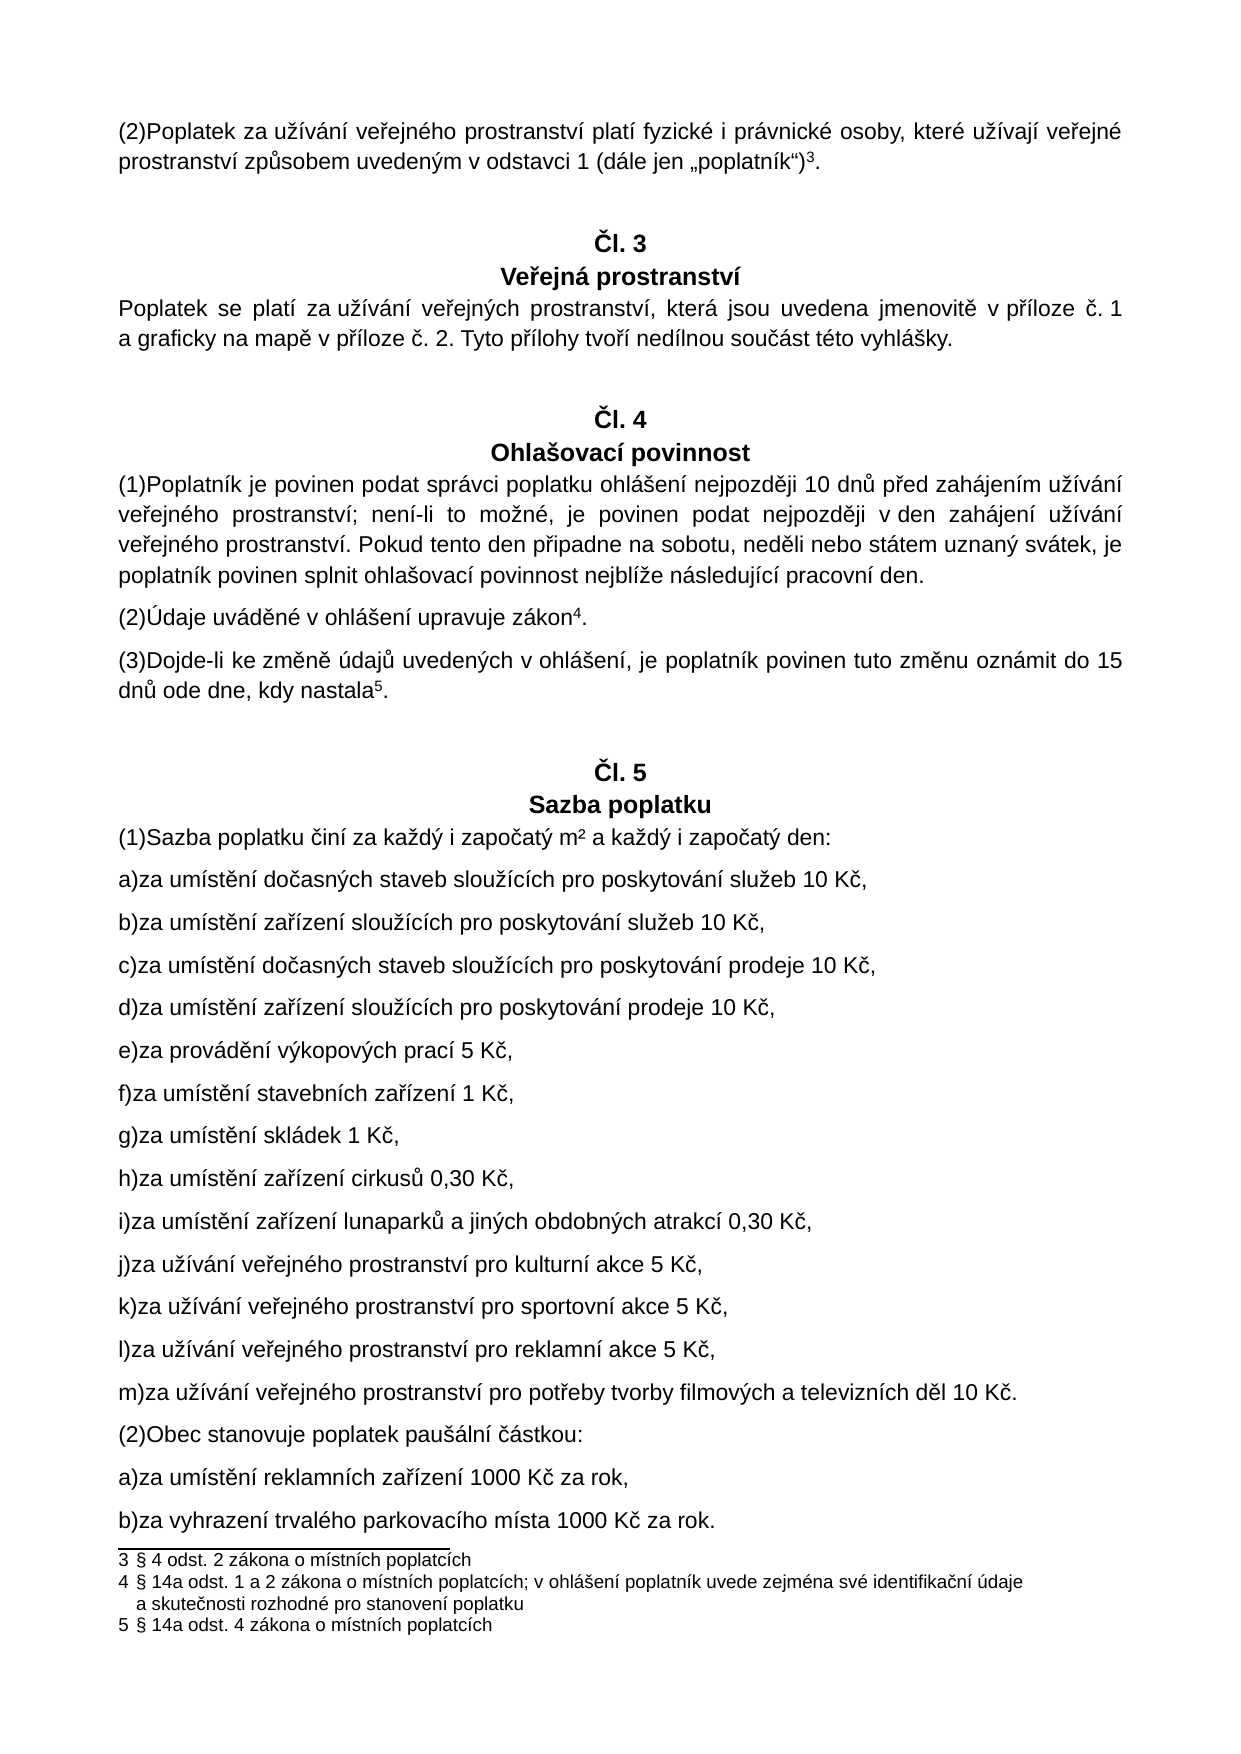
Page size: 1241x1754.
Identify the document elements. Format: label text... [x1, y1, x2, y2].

list Poplatník je povinen podat správci poplatku ohlášení nejpozději 10 dnů před zahájením užívání veřejného prostranství; není-li to možné, je povinen podat nejpozději v den zahájení užívání veřejného prostranství. Pokud tento den připadne na sobotu, neděli nebo státem uznaný svátek, je poplatník povinen splnit ohlašovací povinnost nejblíže následující pracovní den. [118, 471, 1122, 588]
list za umístění zařízení sloužících pro poskytování služeb 10 Kč, [118, 909, 1122, 935]
list § 14a odst. 1 a 2 zákona o místních poplatcích; v ohlášení poplatník uvede zejména své identifikační údaje a skutečnosti rozhodné pro stanovení poplatku [118, 1571, 1122, 1614]
list za užívání veřejného prostranství pro reklamní akce 5 Kč, [118, 1336, 1122, 1362]
list Dojde-li ke změně údajů uvedených v ohlášení, je poplatník povinen tuto změnu oznámit do 15 dnů ode dne, kdy nastala. [118, 647, 1122, 704]
list za umístění dočasných staveb sloužících pro poskytování služeb 10 Kč, [118, 866, 1122, 893]
list za umístění zařízení lunaparků a jiných obdobných atrakcí 0,30 Kč, [118, 1208, 1122, 1234]
list za vyhrazení trvalého parkovacího místa 1000 Kč za rok. [118, 1507, 1122, 1533]
list Sazba poplatku činí za každý i započatý m² a každý i započatý den: [118, 823, 1122, 850]
subtitle Čl. 5 Sazba poplatku [118, 757, 1122, 819]
list za provádění výkopových prací 5 Kč, [118, 1037, 1122, 1063]
list za umístění stavebních zařízení 1 Kč, [118, 1080, 1122, 1106]
list za umístění zařízení sloužících pro poskytování prodeje 10 Kč, [118, 994, 1122, 1021]
list za užívání veřejného prostranství pro kulturní akce 5 Kč, [118, 1251, 1122, 1277]
subtitle Čl. 4 Ohlašovací povinnost [118, 405, 1122, 467]
list Obec stanovuje poplatek paušální částkou: [118, 1421, 1122, 1448]
list Poplatek za užívání veřejného prostranství platí fyzické i právnické osoby, které užívají veřejné prostranství způsobem uvedeným v odstavci 1 (dále jen „poplatník“). [118, 118, 1122, 175]
list za užívání veřejného prostranství pro sportovní akce 5 Kč, [118, 1293, 1122, 1320]
list za umístění dočasných staveb sloužících pro poskytování prodeje 10 Kč, [118, 952, 1122, 978]
subtitle Čl. 3 Veřejná prostranství [118, 228, 1122, 290]
list za umístění zařízení cirkusů 0,30 Kč, [118, 1165, 1122, 1192]
list § 14a odst. 4 zákona o místních poplatcích [118, 1614, 1122, 1635]
list za umístění skládek 1 Kč, [118, 1122, 1122, 1149]
list § 4 odst. 2 zákona o místních poplatcích [118, 1549, 1122, 1571]
list za umístění reklamních zařízení 1000 Kč za rok, [118, 1464, 1122, 1491]
text Poplatek se platí za užívání veřejných prostranství, která jsou uvedena jmenovitě v příloze č. 1 a graficky na mapě v příloze č. 2. Tyto přílohy tvoří nedílnou součást této vyhlášky. [118, 294, 1122, 351]
list za užívání veřejného prostranství pro potřeby tvorby filmových a televizních děl 10 Kč. [118, 1379, 1122, 1405]
list Údaje uváděné v ohlášení upravuje zákon. [118, 604, 1122, 631]
